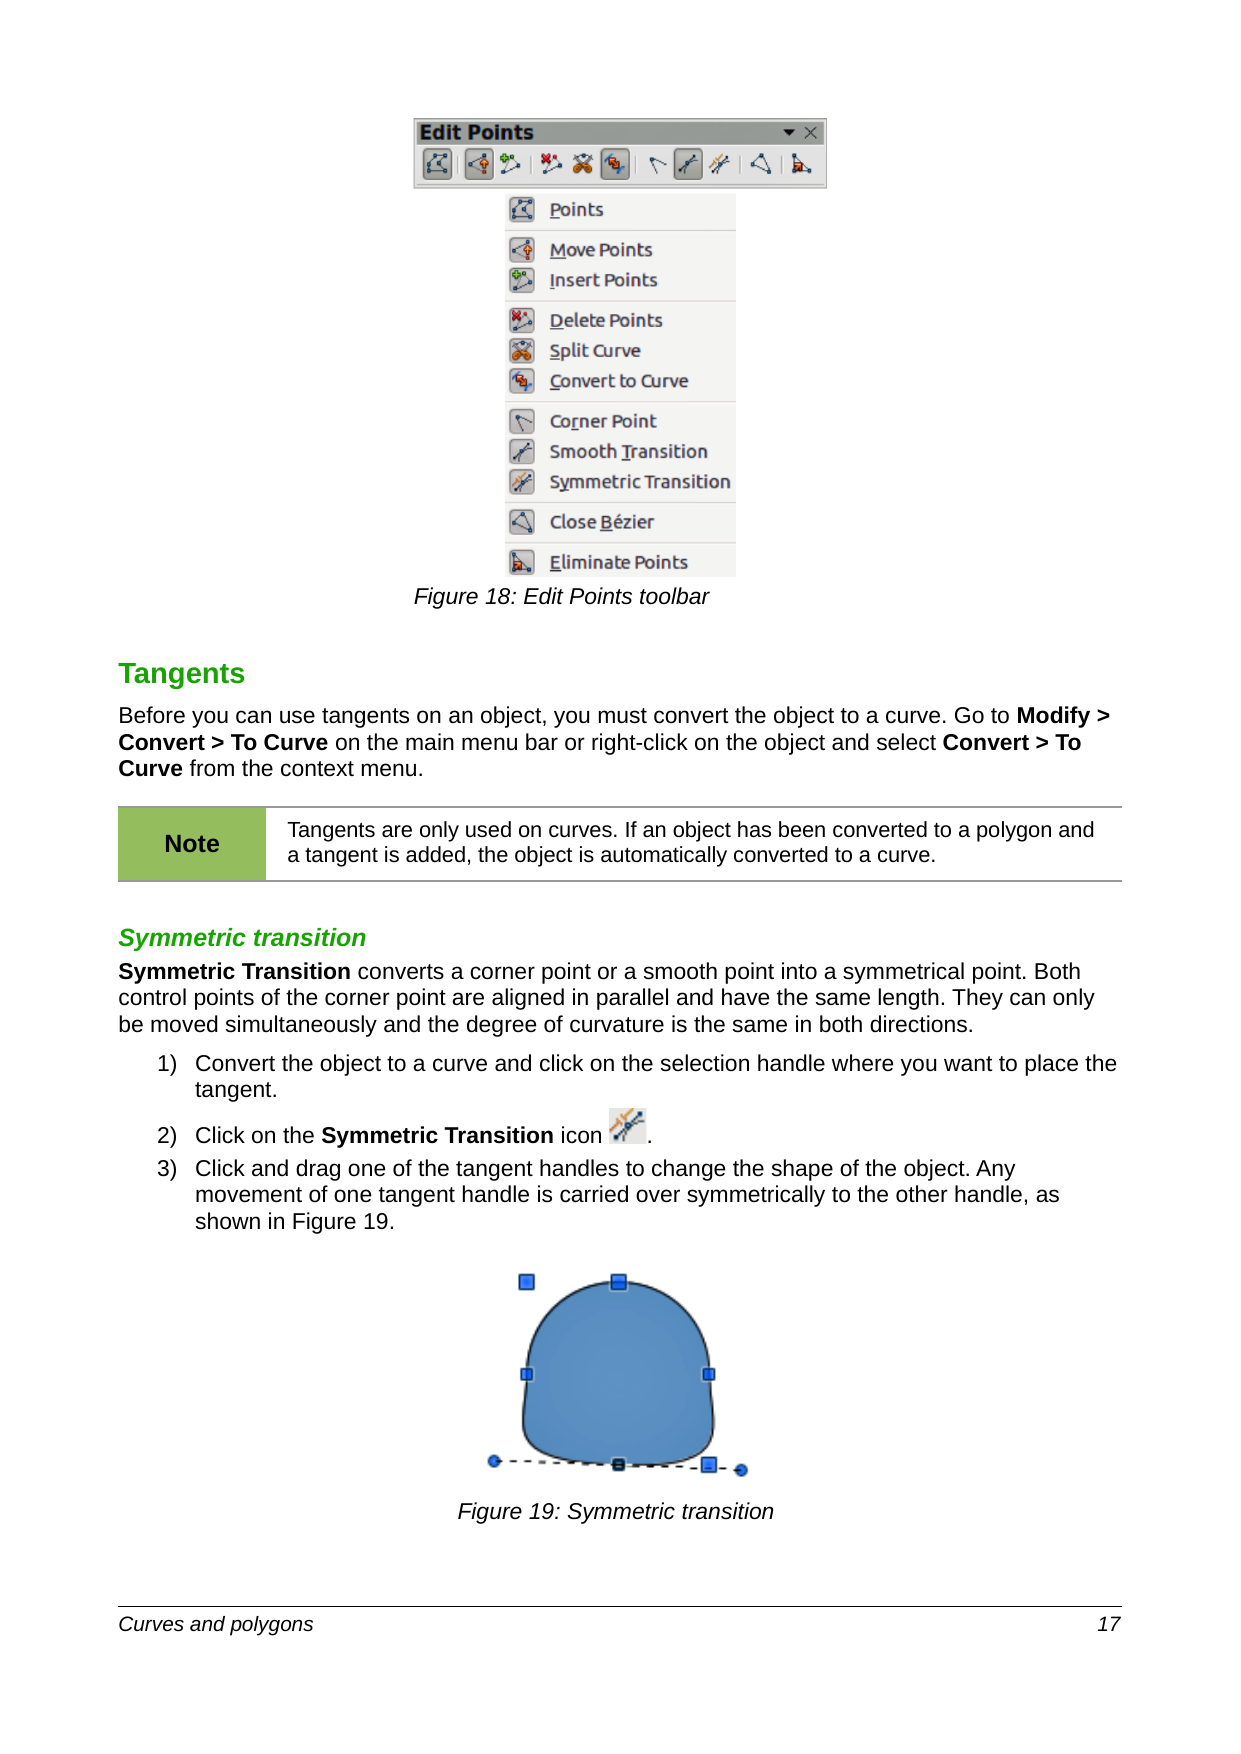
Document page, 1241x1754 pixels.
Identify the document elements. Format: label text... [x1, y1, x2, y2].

text Before you can use tangents on an object, you must convert the object to a curve. Go to Modify > Convert > To Curve on the main menu bar or right-click on the object and select Convert > To Curve from the context menu. [118, 702, 1122, 781]
list Click on the Symmetric Transition icon . [177, 1108, 1122, 1149]
subtitle Tangents [118, 656, 1122, 690]
picture [472, 1259, 768, 1486]
table_header Note [118, 808, 266, 880]
text Symmetric Transition converts a corner point or a smooth point into a symmetrical point. Both control points of the corner point are aligned in parallel and have the same length. They can only be moved simultaneously and the degree of curvature is the same in both directions. [118, 958, 1122, 1037]
subtitle Symmetric transition [118, 923, 1122, 951]
picture [608, 1108, 647, 1144]
list Click and drag one of the tangent handles to change the shape of the object. Any movement of one tangent handle is carried over symmetrically to the other handle, as shown in Figure 19. [177, 1155, 1122, 1234]
list Convert the object to a curve and click on the selection handle where you want to place the tangent. [177, 1049, 1122, 1102]
text Figure 19: Symmetric transition [457, 1498, 783, 1525]
table_header Tangents are only used on curves. If an object has been converted to a polygon and a tangent is added, the object is automatically converted to a curve. [266, 808, 1122, 880]
text Figure 18: Edit Points toolbar [413, 583, 827, 609]
picture [413, 118, 827, 577]
